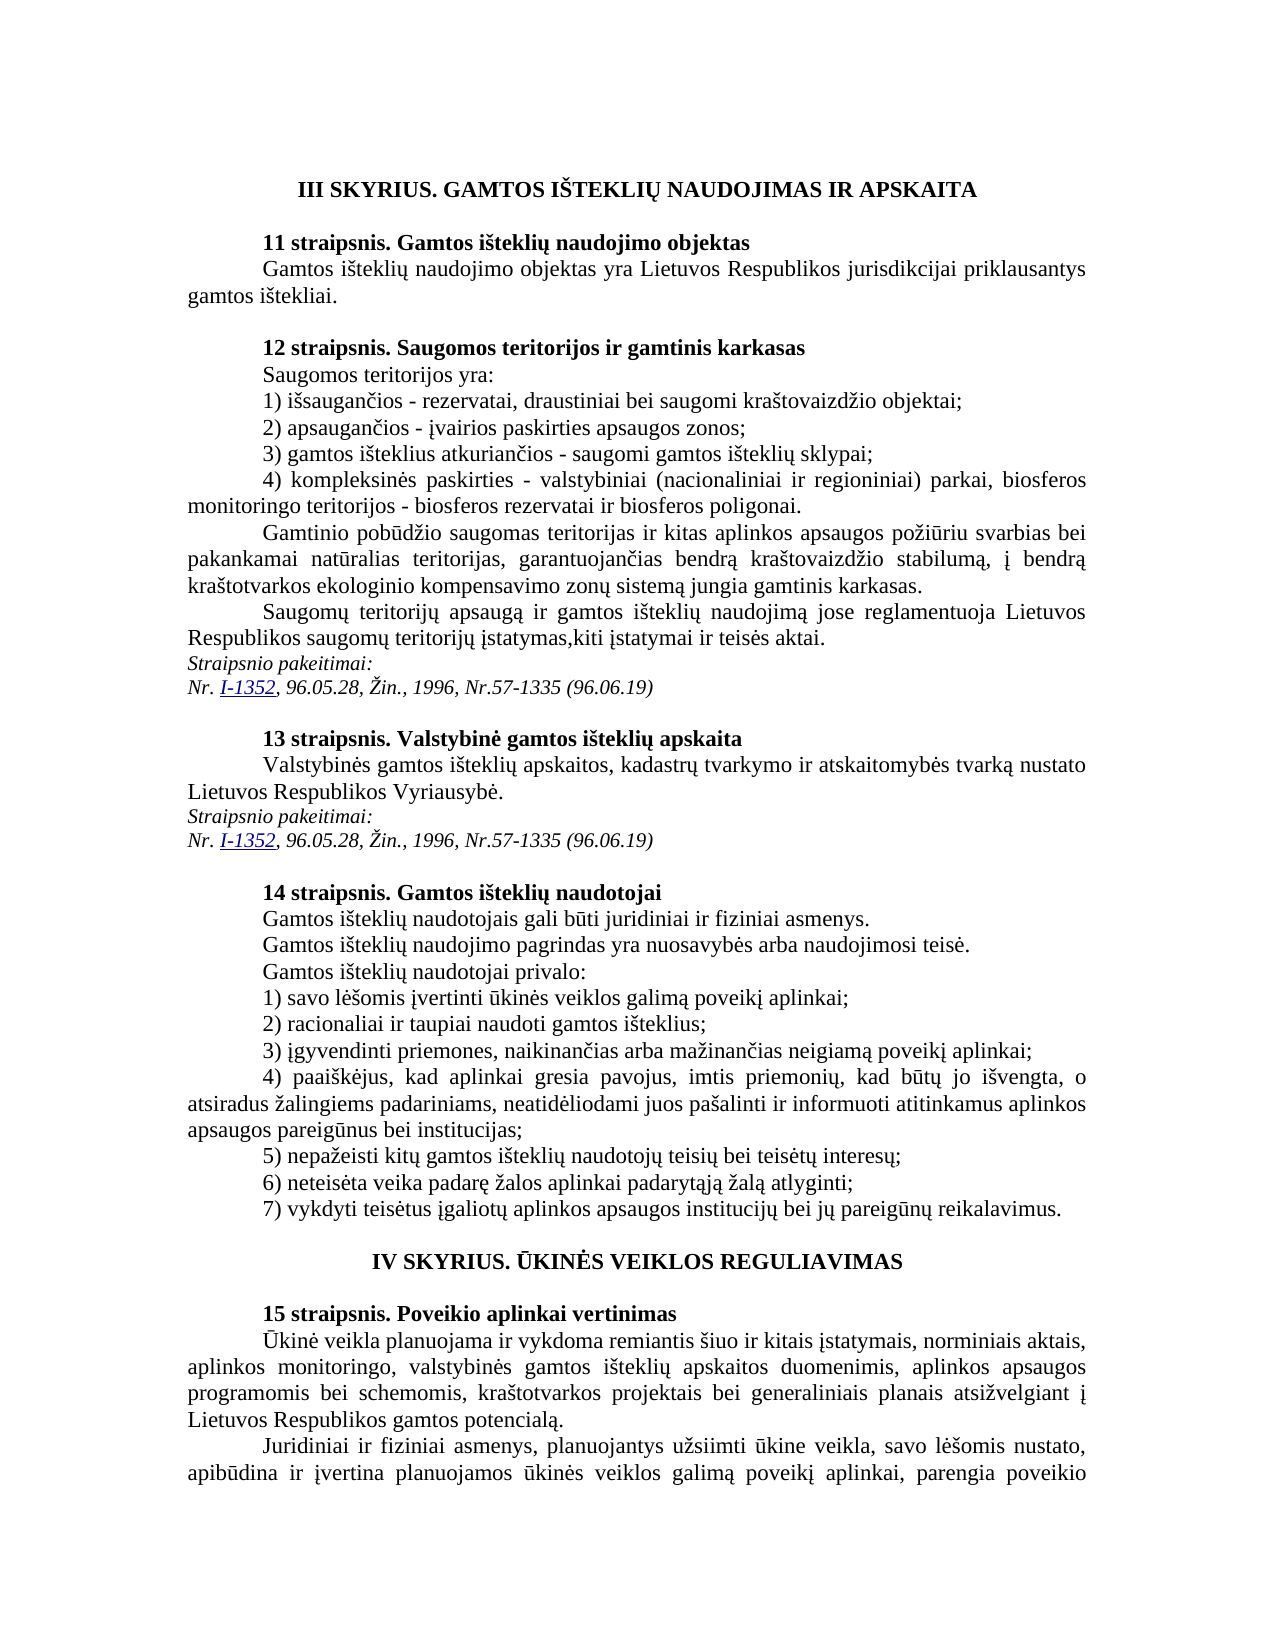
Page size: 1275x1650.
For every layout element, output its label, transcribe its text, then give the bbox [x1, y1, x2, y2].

text 15 straipsnis. Poveikio aplinkai vertinimas [187, 1300, 1087, 1327]
text 3) gamtos išteklius atkuriančios - saugomi gamtos išteklių sklypai; [187, 440, 1087, 466]
text 2) racionaliai ir taupiai naudoti gamtos išteklius; [187, 1011, 1087, 1037]
subtitle IV SKYRIUS. ŪKINĖS VEIKLOS REGULIAVIMAS [187, 1248, 1087, 1274]
text Saugomų teritorijų apsaugą ir gamtos išteklių naudojimą jose reglamentuoja Lietuvos Respublikos saugomų teritorijų įstatymas,kiti įstatymai ir teisės aktai. [187, 598, 1087, 651]
subtitle III SKYRIUS. GAMTOS IŠTEKLIŲ NAUDOJIMAS IR APSKAITA [187, 176, 1087, 203]
text Juridiniai ir fiziniai asmenys, planuojantys užsiimti ūkine veikla, savo lėšomis nustato, apibūdina ir įvertina planuojamos ūkinės veiklos galimą poveikį aplinkai, parengia poveikio [187, 1432, 1087, 1485]
text Gamtos išteklių naudotojai privalo: [187, 958, 1087, 984]
text 5) nepažeisti kitų gamtos išteklių naudotojų teisių bei teisėtų interesų; [187, 1142, 1087, 1169]
text 1) išsaugančios - rezervatai, draustiniai bei saugomi kraštovaizdžio objektai; [187, 387, 1087, 413]
text Straipsnio pakeitimai: [187, 651, 1087, 675]
text 7) vykdyti teisėtus įgaliotų aplinkos apsaugos institucijų bei jų pareigūnų reikalavimus. [187, 1195, 1087, 1221]
text Gamtos išteklių naudojimo pagrindas yra nuosavybės arba naudojimosi teisė. [187, 931, 1087, 958]
text Gamtos išteklių naudotojais gali būti juridiniai ir fiziniai asmenys. [187, 905, 1087, 931]
text 4) paaiškėjus, kad aplinkai gresia pavojus, imtis priemonių, kad būtų jo išvengta, o atsiradus žalingiems padariniams, neatidėliodami juos pašalinti ir informuoti atitinkamus aplinkos apsaugos pareigūnus bei institucijas; [187, 1063, 1087, 1142]
text Nr. I-1352, 96.05.28, Žin., 1996, Nr.57-1335 (96.06.19) [187, 675, 1087, 699]
text 4) kompleksinės paskirties - valstybiniai (nacionaliniai ir regioniniai) parkai, biosferos monitoringo teritorijos - biosferos rezervatai ir biosferos poligonai. [187, 466, 1087, 519]
text 6) neteisėta veika padarę žalos aplinkai padarytąją žalą atlyginti; [187, 1169, 1087, 1195]
text 14 straipsnis. Gamtos išteklių naudotojai [187, 879, 1087, 905]
text Ūkinė veikla planuojama ir vykdoma remiantis šiuo ir kitais įstatymais, norminiais aktais, aplinkos monitoringo, valstybinės gamtos išteklių apskaitos duomenimis, aplinkos apsaugos programomis bei schemomis, kraštotvarkos projektais bei generaliniais planais atsižvelgiant į Lietuvos Respublikos gamtos potencialą. [187, 1327, 1087, 1432]
text 11 straipsnis. Gamtos išteklių naudojimo objektas [187, 229, 1087, 255]
text Gamtinio pobūdžio saugomas teritorijas ir kitas aplinkos apsaugos požiūriu svarbias bei pakankamai natūralias teritorijas, garantuojančias bendrą kraštovaizdžio stabilumą, į bendrą kraštotvarkos ekologinio kompensavimo zonų sistemą jungia gamtinis karkasas. [187, 519, 1087, 598]
text Nr. I-1352, 96.05.28, Žin., 1996, Nr.57-1335 (96.06.19) [187, 828, 1087, 852]
text Valstybinės gamtos išteklių apskaitos, kadastrų tvarkymo ir atskaitomybės tvarką nustato Lietuvos Respublikos Vyriausybė. [187, 752, 1087, 804]
text 3) įgyvendinti priemones, naikinančias arba mažinančias neigiamą poveikį aplinkai; [187, 1037, 1087, 1063]
text Straipsnio pakeitimai: [187, 804, 1087, 828]
text 2) apsaugančios - įvairios paskirties apsaugos zonos; [187, 413, 1087, 440]
text 1) savo lėšomis įvertinti ūkinės veiklos galimą poveikį aplinkai; [187, 984, 1087, 1011]
text Gamtos išteklių naudojimo objektas yra Lietuvos Respublikos jurisdikcijai priklausantys gamtos ištekliai. [187, 255, 1087, 308]
text Saugomos teritorijos yra: [187, 361, 1087, 387]
text 12 straipsnis. Saugomos teritorijos ir gamtinis karkasas [187, 334, 1087, 361]
text 13 straipsnis. Valstybinė gamtos išteklių apskaita [187, 725, 1087, 752]
